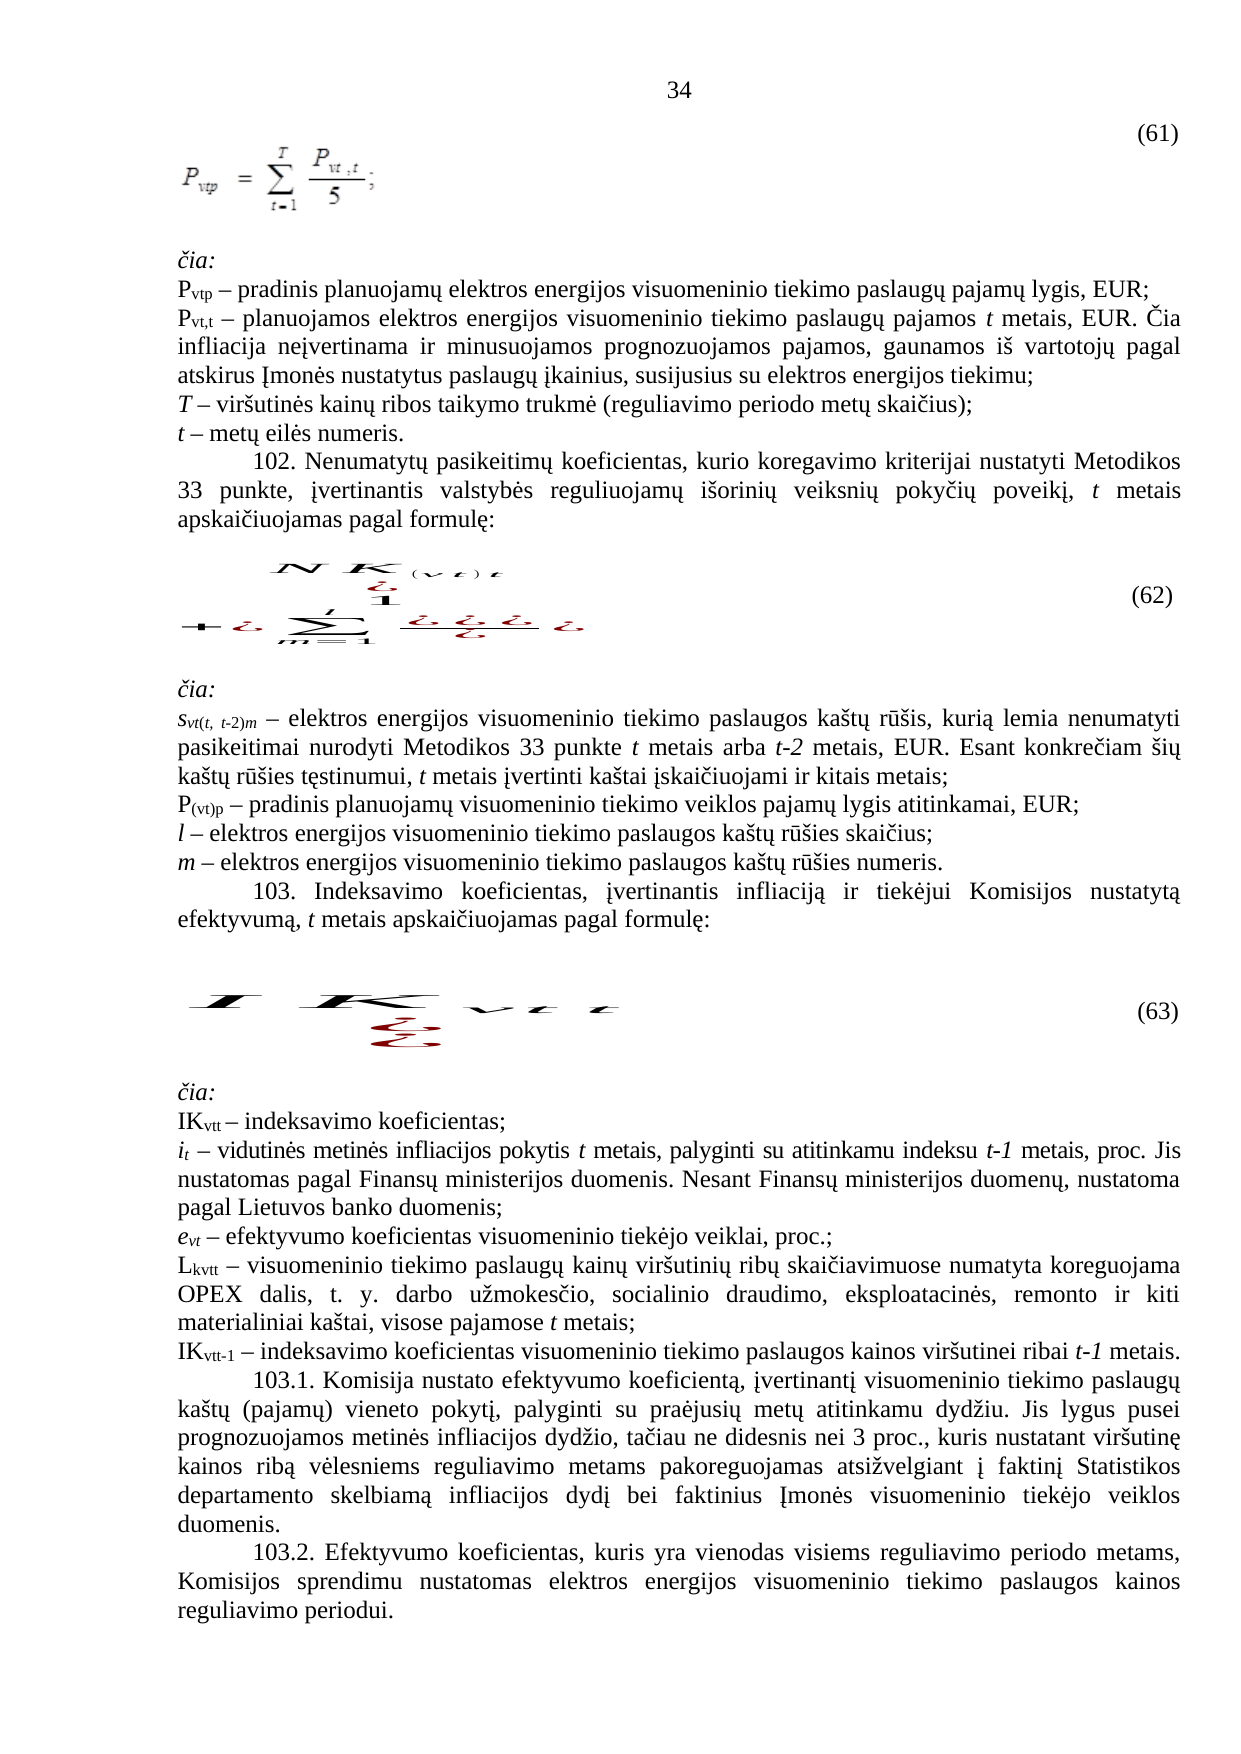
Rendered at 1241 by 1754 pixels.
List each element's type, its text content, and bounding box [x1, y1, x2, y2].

text 102. Nenumatytų pasikeitimų koeficientas, kurio koregavimo kriterijai nustatyti Metodikos 33 punkte, įvertinantis valstybės reguliuojamų išorinių veiksnių pokyčių poveikį, t metais apskaičiuojamas pagal formulę: [177, 446, 1181, 533]
text P(vt)p – pradinis planuojamų visuomeninio tiekimo veiklos pajamų lygis atitinkamai, EUR; [177, 789, 1181, 818]
text (62) [177, 561, 1181, 646]
text čia: [177, 674, 1181, 703]
text (61) [177, 118, 1181, 216]
text IKvtt – indeksavimo koeficientas; [177, 1106, 1181, 1135]
text Pvtp – pradinis planuojamų elektros energijos visuomeninio tiekimo paslaugų pajamų lygis, EUR; [177, 274, 1181, 303]
text 103.1. Komisija nustato efektyvumo koeficientą, įvertinantį visuomeninio tiekimo paslaugų kaštų (pajamų) vieneto pokytį, palyginti su praėjusių metų atitinkamu dydžiu. Jis lygus pusei prognozuojamos metinės infliacijos dydžio, tačiau ne didesnis nei 3 proc., kuris nustatant viršutinę kainos ribą vėlesniems reguliavimo metams pakoreguojamas atsižvelgiant į faktinį Statistikos departamento skelbiamą infliacijos dydį bei faktinius Įmonės visuomeninio tiekėjo veiklos duomenis. [177, 1365, 1181, 1537]
text (63) [177, 962, 1181, 1049]
text T – viršutinės kainų ribos taikymo trukmė (reguliavimo periodo metų skaičius); [177, 389, 1181, 418]
text 103. Indeksavimo koeficientas, įvertinantis infliaciją ir tiekėjui Komisijos nustatytą efektyvumą, t metais apskaičiuojamas pagal formulę: [177, 876, 1181, 933]
text Pvt,t – planuojamos elektros energijos visuomeninio tiekimo paslaugų pajamos t metais, EUR. Čia infliacija neįvertinama ir minusuojamos prognozuojamos pajamos, gaunamos iš vartotojų pagal atskirus Įmonės nustatytus paslaugų įkainius, susijusius su elektros energijos tiekimu; [177, 303, 1181, 389]
text m – elektros energijos visuomeninio tiekimo paslaugos kaštų rūšies numeris. [177, 847, 1181, 876]
text l – elektros energijos visuomeninio tiekimo paslaugos kaštų rūšies skaičius; [177, 818, 1181, 847]
text IKvtt-1 – indeksavimo koeficientas visuomeninio tiekimo paslaugos kainos viršutinei ribai t-1 metais. [177, 1336, 1181, 1365]
text čia: [177, 1077, 1181, 1106]
text t – metų eilės numeris. [177, 418, 1181, 446]
text čia: [177, 245, 1181, 274]
text Lkvtt – visuomeninio tiekimo paslaugų kainų viršutinių ribų skaičiavimuose numatyta koreguojama OPEX dalis, t. y. darbo užmokesčio, socialinio draudimo, eksploatacinės, remonto ir kiti materialiniai kaštai, visose pajamose t metais; [177, 1250, 1181, 1336]
text 103.2. Efektyvumo koeficientas, kuris yra vienodas visiems reguliavimo periodo metams, Komisijos sprendimu nustatomas elektros energijos visuomeninio tiekimo paslaugos kainos reguliavimo periodui. [177, 1537, 1181, 1624]
text evt – efektyvumo koeficientas visuomeninio tiekėjo veiklai, proc.; [177, 1221, 1181, 1250]
text svt(t, t-2)m – elektros energijos visuomeninio tiekimo paslaugos kaštų rūšis, kurią lemia nenumatyti pasikeitimai nurodyti Metodikos 33 punkte t metais arba t-2 metais, EUR. Esant konkrečiam šių kaštų rūšies tęstinumui, t metais įvertinti kaštai įskaičiuojami ir kitais metais; [177, 703, 1181, 789]
text it – vidutinės metinės infliacijos pokytis t metais, palyginti su atitinkamu indeksu t-1 metais, proc. Jis nustatomas pagal Finansų ministerijos duomenis. Nesant Finansų ministerijos duomenų, nustatoma pagal Lietuvos banko duomenis; [177, 1135, 1181, 1221]
